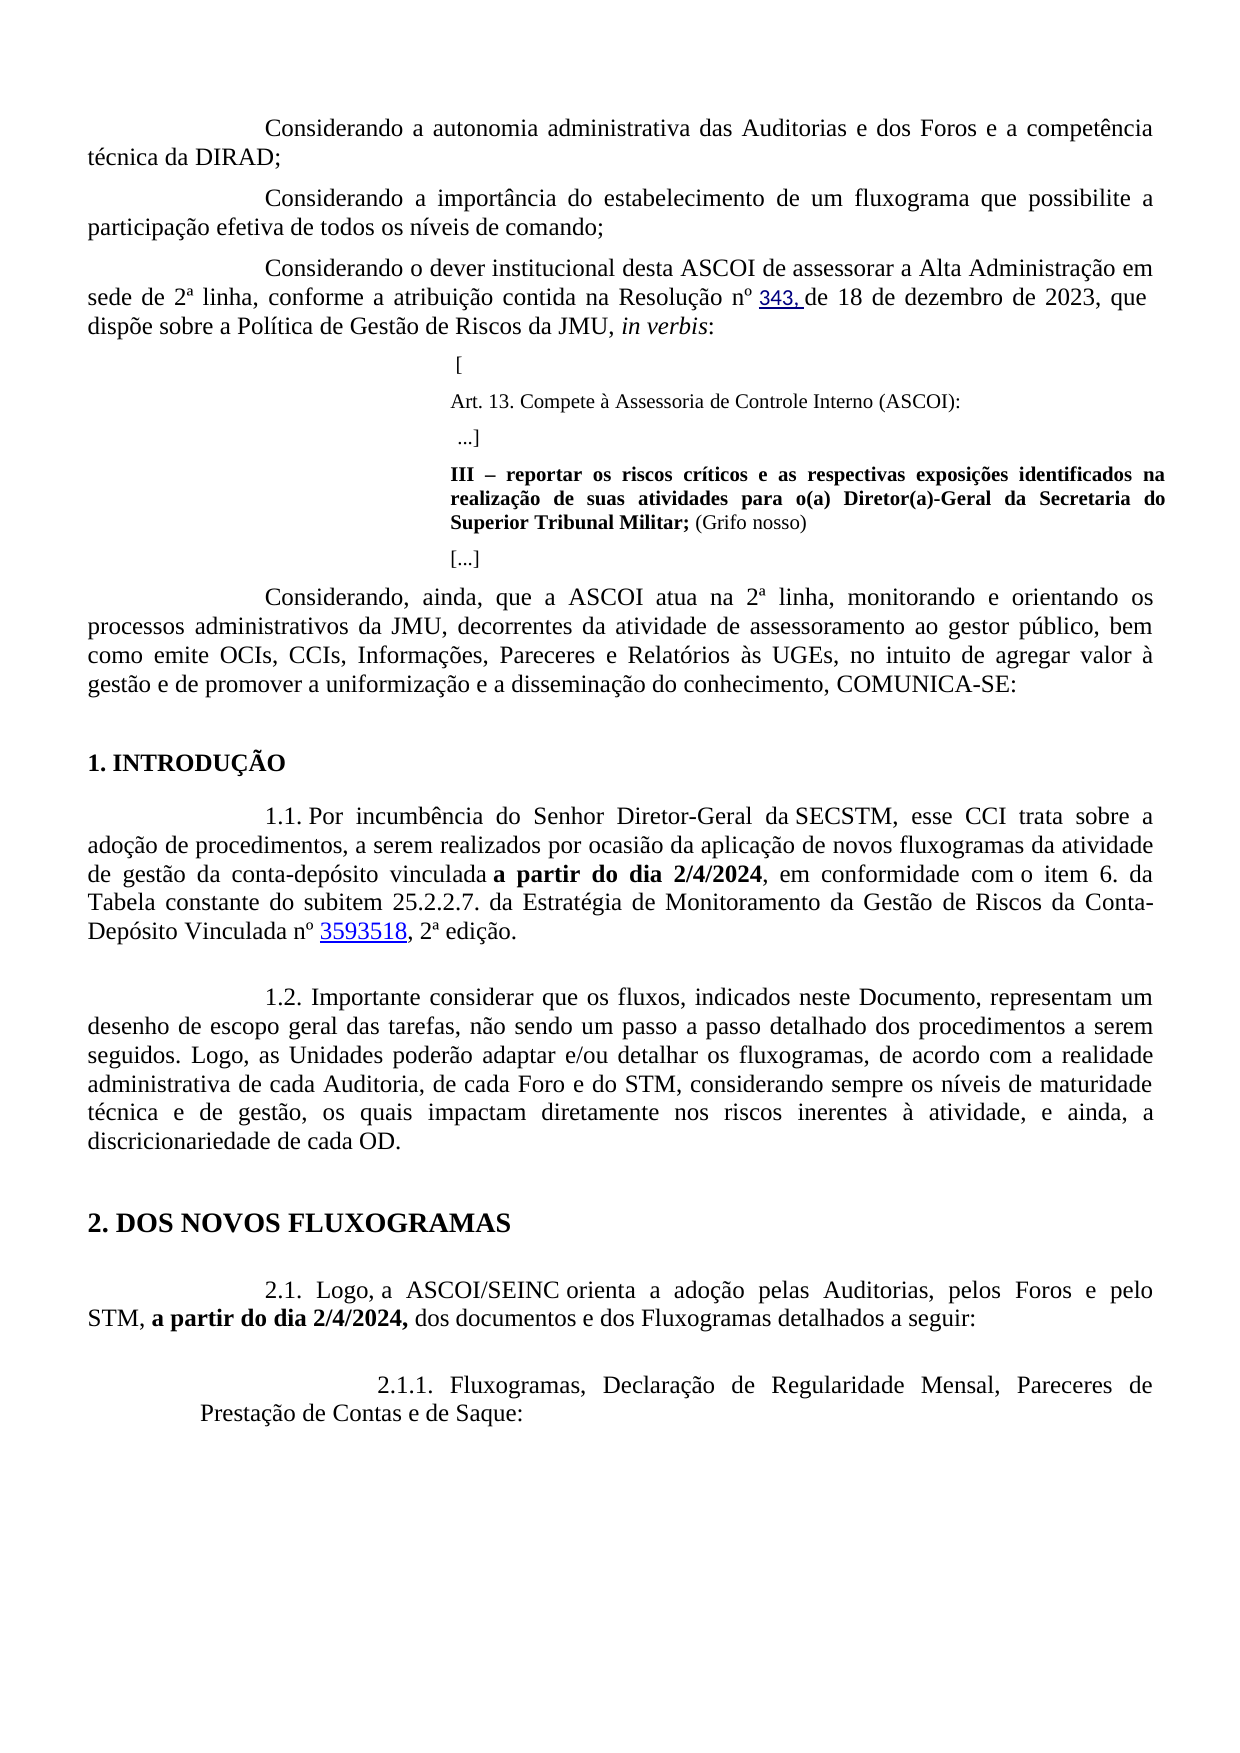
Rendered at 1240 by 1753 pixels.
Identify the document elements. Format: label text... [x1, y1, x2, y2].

text Superior Tribunal Militar; (Grifo nosso) [450, 511, 1190, 534]
text .1. Logo, a ASCOI/SEINC orienta a adoção pelas Auditorias, pelos Foros e pelo [277, 1276, 1177, 1304]
text participação efetiva de todos os níveis de comando; [87, 213, 1178, 241]
text realização de suas atividades para o(a) Diretor(a)-Geral da Secretaria do [450, 487, 1190, 510]
text III – reportar os riscos críticos e as respectivas exposições identificados na [450, 463, 1190, 486]
text 2 [264, 1276, 277, 1304]
text .1. Por incumbência do Senhor Diretor-Geral da SECSTM, esse CCI trata sobre a [277, 802, 1178, 830]
text dispõe sobre a Política de Gestão de Riscos da JMU, in verbis: [87, 312, 1178, 340]
text 2 [87, 1207, 102, 1238]
text [ [455, 353, 487, 376]
text ...] [457, 547, 505, 570]
text gestão e de promover a uniformização e a disseminação do conhecimento, COMUNICA-SE: [87, 670, 1177, 698]
text 2 [377, 1371, 389, 1399]
text . DOS NOVOS FLUXOGRAMAS [102, 1207, 536, 1238]
text [ [450, 547, 457, 570]
text Considerando a importância do estabelecimento de um fluxograma que possibilite a [264, 184, 1178, 212]
text 1 [264, 984, 277, 1011]
text .1.1. Fluxogramas, Declaração de Regularidade Mensal, Pareceres de [389, 1371, 1177, 1399]
text técnica e de gestão, os quais impactam diretamente nos riscos inerentes à atividade, e ainda, a [87, 1099, 1178, 1126]
text discricionariedade de cada OD. [87, 1127, 1178, 1155]
text como emite OCIs, CCIs, Informações, Pareceres e Relatórios às UGEs, no intuito de agregar valor à [87, 641, 1177, 669]
text .2. Importante considerar que os fluxos, indicados neste Documento, representam um [277, 984, 1177, 1011]
text . INTRODUÇÃO [100, 749, 311, 777]
text Considerando o dever institucional desta ASCOI de assessorar a Alta Administração em [264, 254, 1178, 282]
text seguidos. Logo, as Unidades poderão adaptar e/ou detalhar os fluxogramas, de acordo com a realidade [87, 1041, 1178, 1069]
text Considerando a autonomia administrativa das Auditorias e dos Foros e a competência [264, 114, 1177, 142]
text 1 [87, 749, 100, 777]
text Art. 13. Compete à Assessoria de Controle Interno (ASCOI): [450, 390, 983, 413]
text sede de 2ª linha, conforme a atribuição contida na Resolução nº 343, de 18 de dezembro de 2023, que [87, 283, 1178, 311]
text ...] [457, 426, 983, 449]
text administrativa de cada Auditoria, de cada Foro e do STM, considerando sempre os níveis de maturidade [87, 1070, 1178, 1098]
text técnica da DIRAD; [87, 143, 1177, 171]
text Considerando, ainda, que a ASCOI atua na 2ª linha, monitorando e orientando os [264, 584, 1177, 611]
text de gestão da conta-depósito vinculada a partir do dia 2/4/2024, em conformidade com o item 6. da [87, 860, 1178, 888]
text adoção de procedimentos, a serem realizados por ocasião da aplicação de novos fluxogramas da atividade [87, 831, 1178, 859]
text 1 [264, 802, 277, 830]
text Tabela constante do subitem 25.2.2.7. da Estratégia de Monitoramento da Gestão de Riscos da Conta- [87, 889, 1178, 916]
text Depósito Vinculada nº 3593518, 2ª edição. [87, 917, 1178, 945]
text Prestação de Contas e de Saque: [200, 1400, 548, 1427]
text desenho de escopo geral das tarefas, não sendo um passo a passo detalhado dos procedimentos a serem [87, 1012, 1178, 1040]
text STM, a partir do dia 2/4/2024, dos documentos e dos Fluxogramas detalhados a seguir: [87, 1305, 1001, 1332]
text processos administrativos da JMU, decorrentes da atividade de assessoramento ao gestor público, bem [87, 612, 1177, 640]
text ...] [487, 353, 983, 376]
